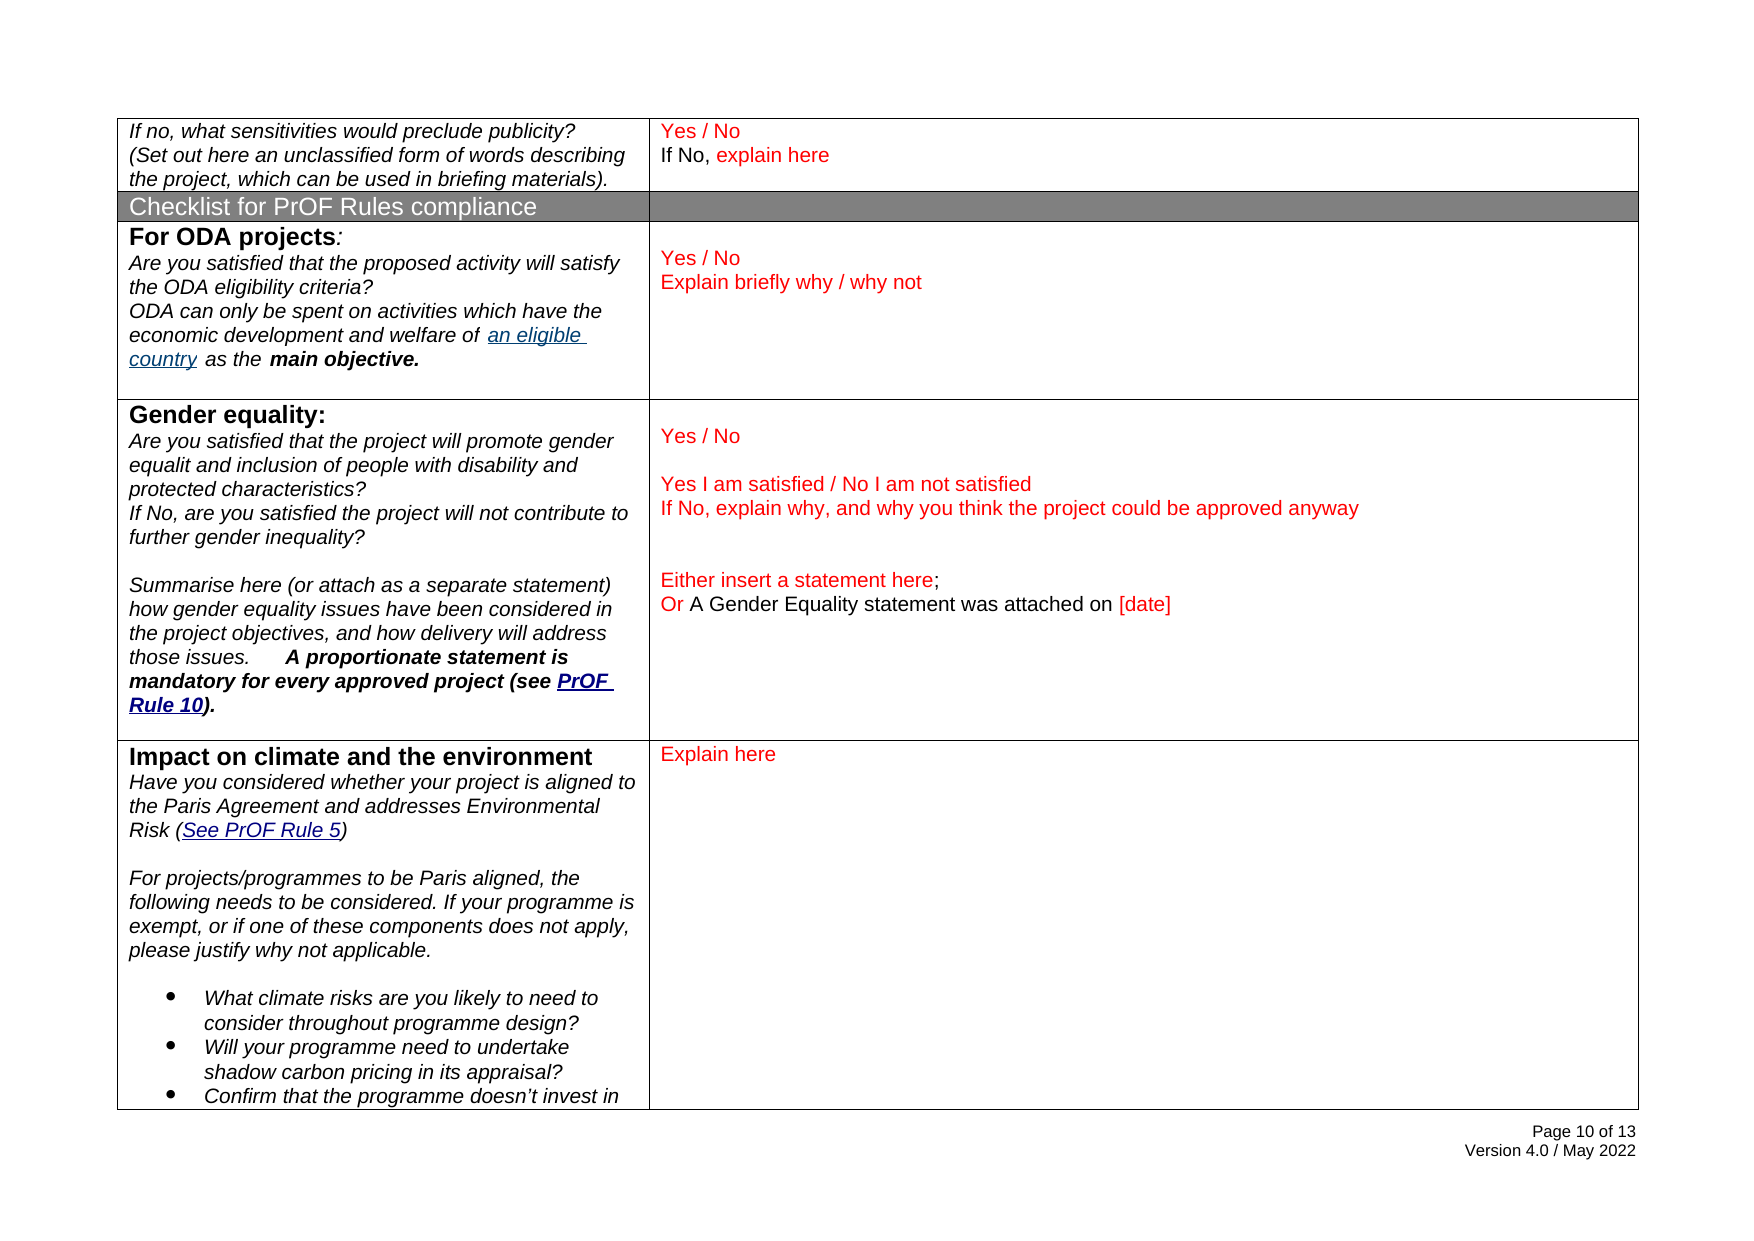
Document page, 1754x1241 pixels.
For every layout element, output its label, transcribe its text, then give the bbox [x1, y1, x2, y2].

table_cell Yes / No Yes I am satisfied / No I am not satisfied If No, explain why, and why you think the project could be approved anyway Either insert a statement here; Or A Gender Equality statement was attached on [date] [650, 400, 1638, 740]
table_cell Checklist for PrOF Rules compliance [118, 192, 649, 221]
table_cell Impact on climate and the environment Have you considered whether your project is aligned to the Paris Agreement and addresses Environmental Risk (See PrOF Rule 5) For projects/programmes to be Paris aligned, the following needs to be considered. If your programme is exempt, or if one of these components does not apply, please justify why not applicable. What climate risks are you likely to need to consider throughout programme design? Will your programme need to undertake shadow carbon pricing in its appraisal? Confirm that the programme doesn’t invest in fossil fuels (subject to limited exemptions). Confirm that the programme doesn’t go against relevant country Nationally Determined Contributions or National Adaptation Plans. You should also consider whether your programme will have any impact on the environment. Please list environmental risks that may need further consideration to ensure no harm (for example: waste efficiency, pollution, land degradation, biodiversity and water resources) or justify why not applicable. You should also briefly identify and potential environmental benefits. For projects with no significant impact (positive or negative) or risks, a simple statement of that fact is sufficient. [118, 741, 649, 1109]
table_cell Explain here [650, 741, 1638, 1109]
table_cell For ODA projects: Are you satisfied that the proposed activity will satisfy the ODA eligibility criteria? ODA can only be spent on activities which have the economic development and welfare of an eligible country as the main objective. [118, 222, 649, 399]
table_cell Yes / No Explain briefly why / why not [650, 222, 1638, 399]
table_cell Yes / No If No, explain here [650, 119, 1638, 191]
table_cell [650, 192, 1638, 221]
table_cell If no, what sensitivities would preclude publicity? (Set out here an unclassified form of words describing the project, which can be used in briefing materials). [118, 119, 649, 191]
table_cell Gender equality: Are you satisfied that the project will promote gender equalit and inclusion of people with disability and protected characteristics? If No, are you satisfied the project will not contribute to further gender inequality? Summarise here (or attach as a separate statement) how gender equality issues have been considered in the project objectives, and how delivery will address those issues. A proportionate statement is mandatory for every approved project (see PrOF Rule 10). [118, 400, 649, 740]
